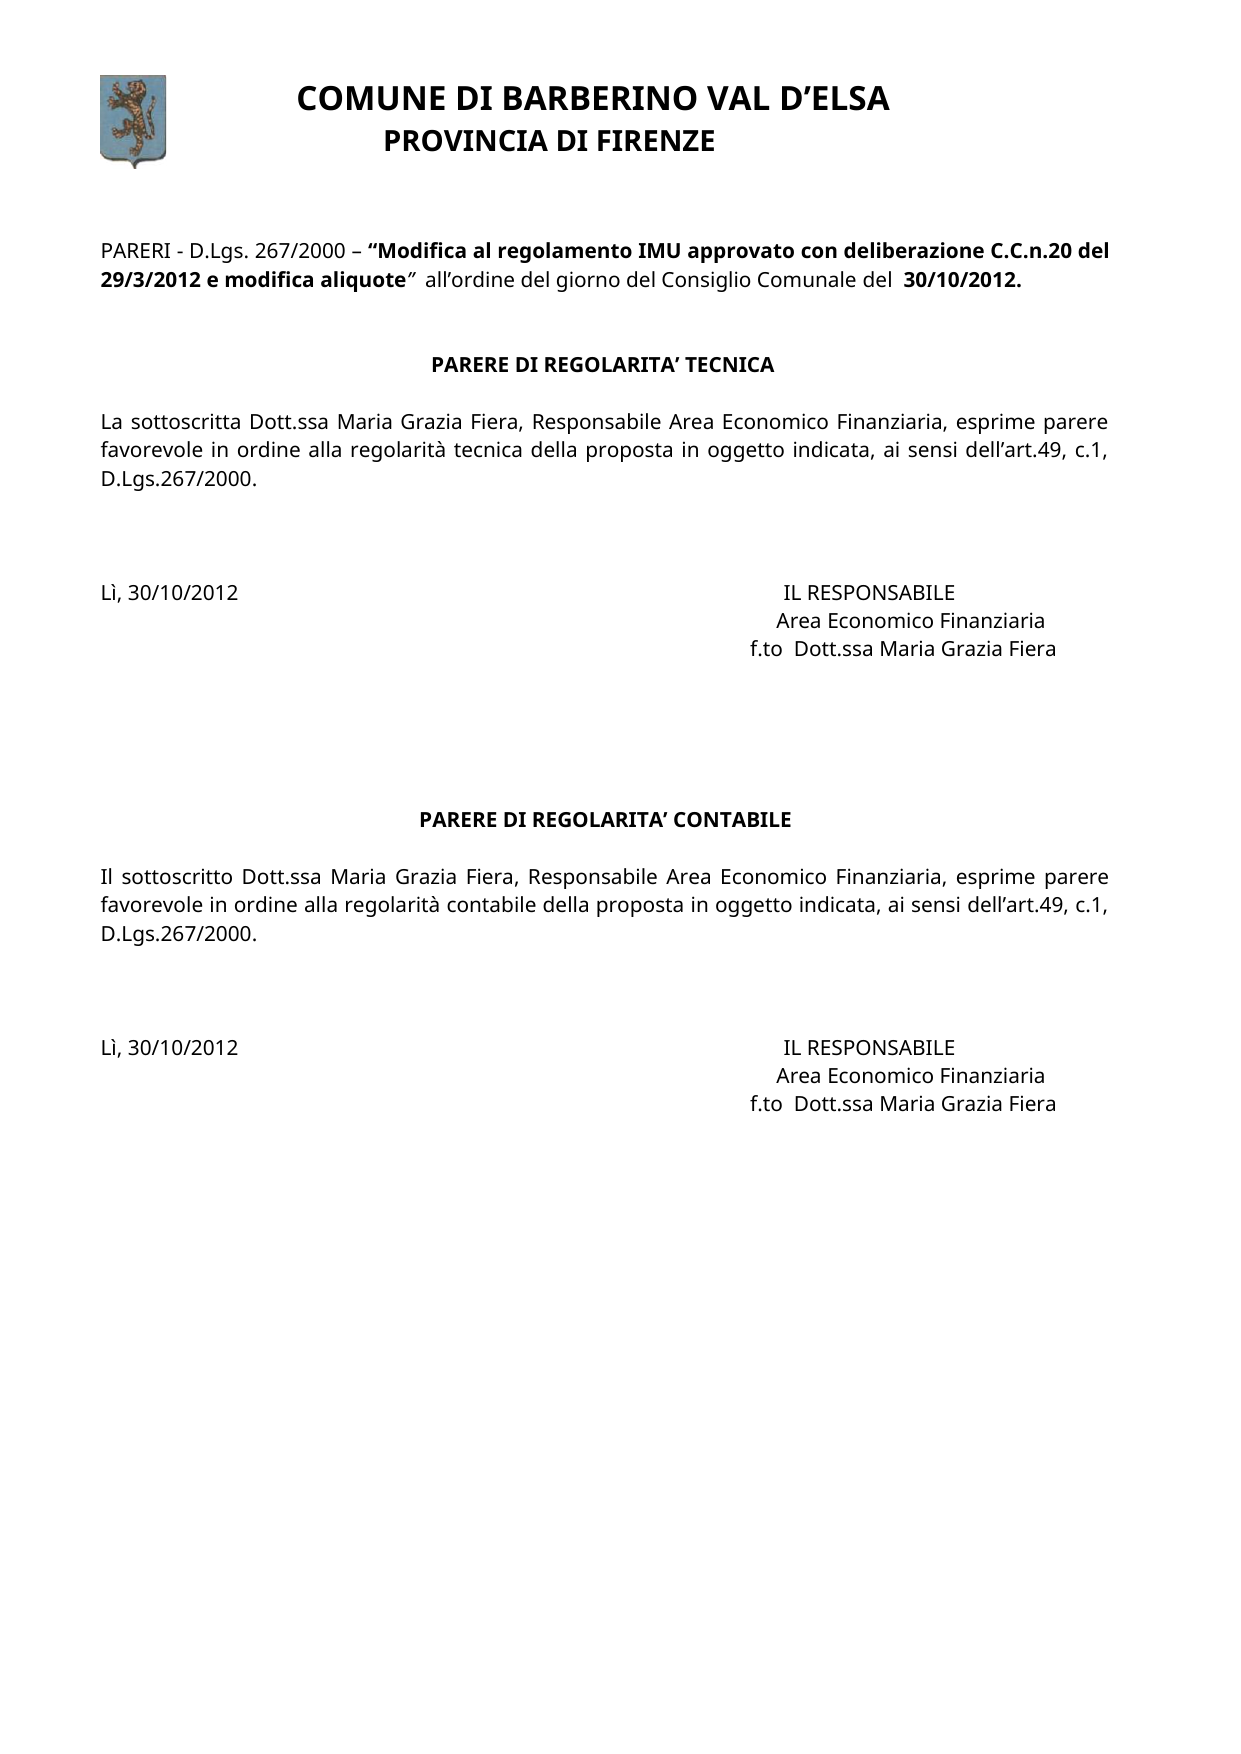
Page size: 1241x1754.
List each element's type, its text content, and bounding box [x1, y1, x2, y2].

text Il sottoscritto Dott.ssa Maria Grazia Fiera, Responsabile Area Economico Finanziaria, esprime parere favorevole in ordine alla regolarità contabile della proposta in oggetto indicata, ai sensi dell’art.49, c.1, D.Lgs.267/2000. [100, 862, 1110, 947]
text La sottoscritta Dott.ssa Maria Grazia Fiera, Responsabile Area Economico Finanziaria, esprime parere favorevole in ordine alla regolarità tecnica della proposta in oggetto indicata, ai sensi dell’art.49, c.1, D.Lgs.267/2000. [100, 407, 1110, 492]
picture [100, 75, 167, 169]
subtitle PARERE DI REGOLARITA’ CONTABILE [100, 805, 1110, 833]
text f.to Dott.ssa Maria Grazia Fiera [100, 1089, 1110, 1118]
text PARERI - D.Lgs. 267/2000 – “Modifica al regolamento IMU approvato con deliberazione C.C.n.20 del 29/3/2012 e modifica aliquote” all’ordine del giorno del Consiglio Comunale del 30/10/2012. [100, 236, 1110, 293]
text Area Economico Finanziaria [100, 1061, 1110, 1089]
text Lì, 30/10/2012 IL RESPONSABILE [100, 1033, 1110, 1061]
text Lì, 30/10/2012 IL RESPONSABILE [100, 578, 1110, 606]
text f.to Dott.ssa Maria Grazia Fiera [100, 634, 1110, 663]
subtitle PARERE DI REGOLARITA’ TECNICA [100, 350, 1110, 378]
text Area Economico Finanziaria [100, 606, 1110, 634]
